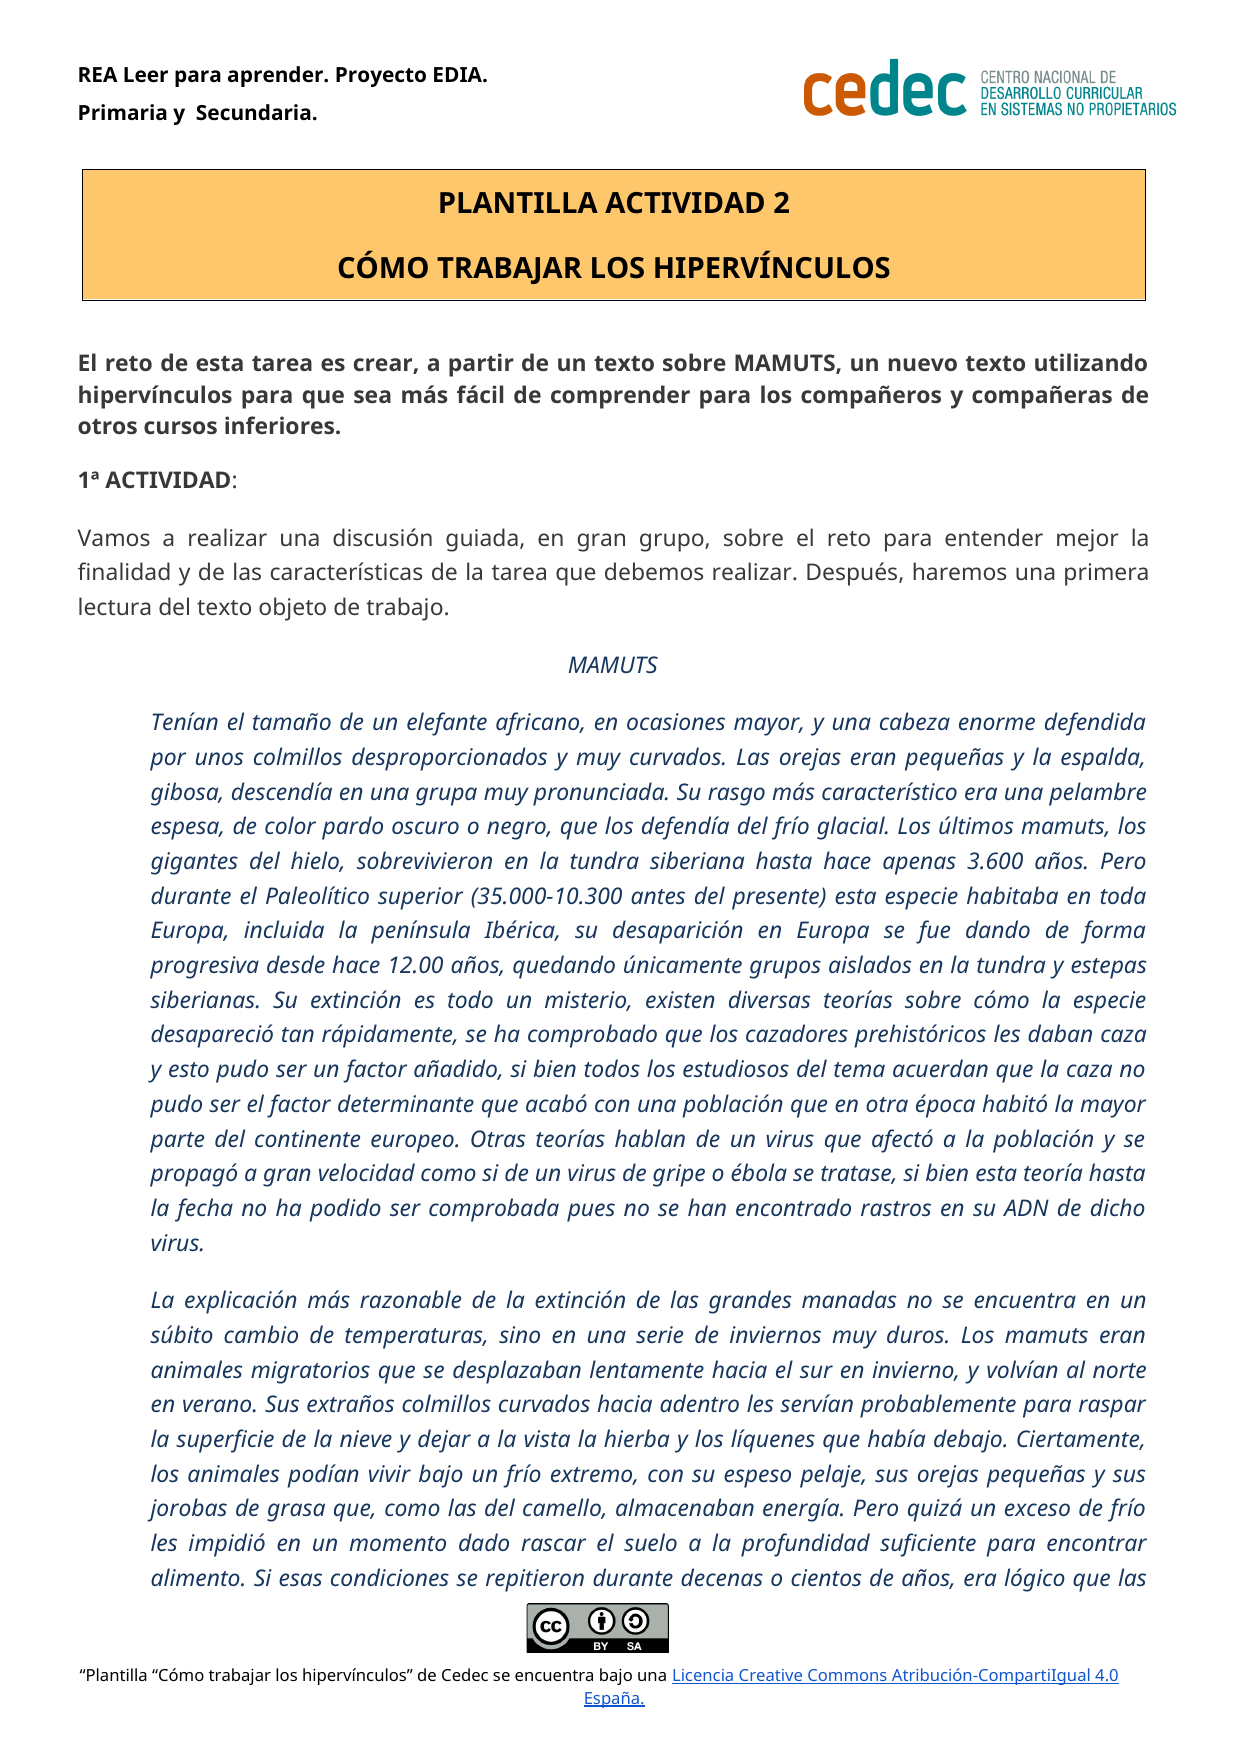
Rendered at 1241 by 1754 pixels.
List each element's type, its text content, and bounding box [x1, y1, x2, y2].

table_header PLANTILLA ACTIVIDAD 2 CÓMO TRABAJAR LOS HIPERVÍNCULOS [83, 170, 1145, 299]
text La explicación más razonable de la extinción de las grandes manadas no se encuentra en un súbito cambio de temperaturas, sino en una serie de inviernos muy duros. Los mamuts eran animales migratorios que se desplazaban lentamente hacia el sur en invierno, y volvían al norte en verano. Sus extraños colmillos curvados hacia adentro les servían probablemente para raspar la superficie de la nieve y dejar a la vista la hierba y los líquenes que había debajo. Ciertamente, los animales podían vivir bajo un frío extremo, con su espeso pelaje, sus orejas pequeñas y sus jorobas de grasa que, como las del camello, almacenaban energía. Pero quizá un exceso de frío les impidió en un momento dado rascar el suelo a la profundidad suficiente para encontrar alimento. Si esas condiciones se repitieron durante decenas o cientos de años, era lógico que las [150, 1284, 1150, 1593]
picture [801, 56, 1185, 126]
text 1ª ACTIVIDAD: [77, 464, 1150, 495]
text MAMUTS [77, 649, 1150, 680]
text Vamos a realizar una discusión guiada, en gran grupo, sobre el reto para entender mejor la finalidad y de las características de la tarea que debemos realizar. Después, haremos una primera lectura del texto objeto de trabajo. [77, 522, 1150, 622]
text Tenían el tamaño de un elefante africano, en ocasiones mayor, y una cabeza enorme defendida por unos colmillos desproporcionados y muy curvados. Las orejas eran pequeñas y la espalda, gibosa, descendía en una grupa muy pronunciada. Su rasgo más característico era una pelambre espesa, de color pardo oscuro o negro, que los defendía del frío glacial. Los últimos mamuts, los gigantes del hielo, sobrevivieron en la tundra siberiana hasta hace apenas 3.600 años. Pero durante el Paleolítico superior (35.000-10.300 antes del presente) esta especie habitaba en toda Europa, incluida la península Ibérica, su desaparición en Europa se fue dando de forma progresiva desde hace 12.00 años, quedando únicamente grupos aislados en la tundra y estepas siberianas. Su extinción es todo un misterio, existen diversas teorías sobre cómo la especie desapareció tan rápidamente, se ha comprobado que los cazadores prehistóricos les daban caza y esto pudo ser un factor añadido, si bien todos los estudiosos del tema acuerdan que la caza no pudo ser el factor determinante que acabó con una población que en otra época habitó la mayor parte del continente europeo. Otras teorías hablan de un virus que afectó a la población y se propagó a gran velocidad como si de un virus de gripe o ébola se tratase, si bien esta teoría hasta la fecha no ha podido ser comprobada pues no se han encontrado rastros en su ADN de dicho virus. [150, 706, 1150, 1258]
text El reto de esta tarea es crear, a partir de un texto sobre MAMUTS, un nuevo texto utilizando hipervínculos para que sea más fácil de comprender para los compañeros y compañeras de otros cursos inferiores. [77, 347, 1150, 441]
picture [526, 1603, 669, 1653]
